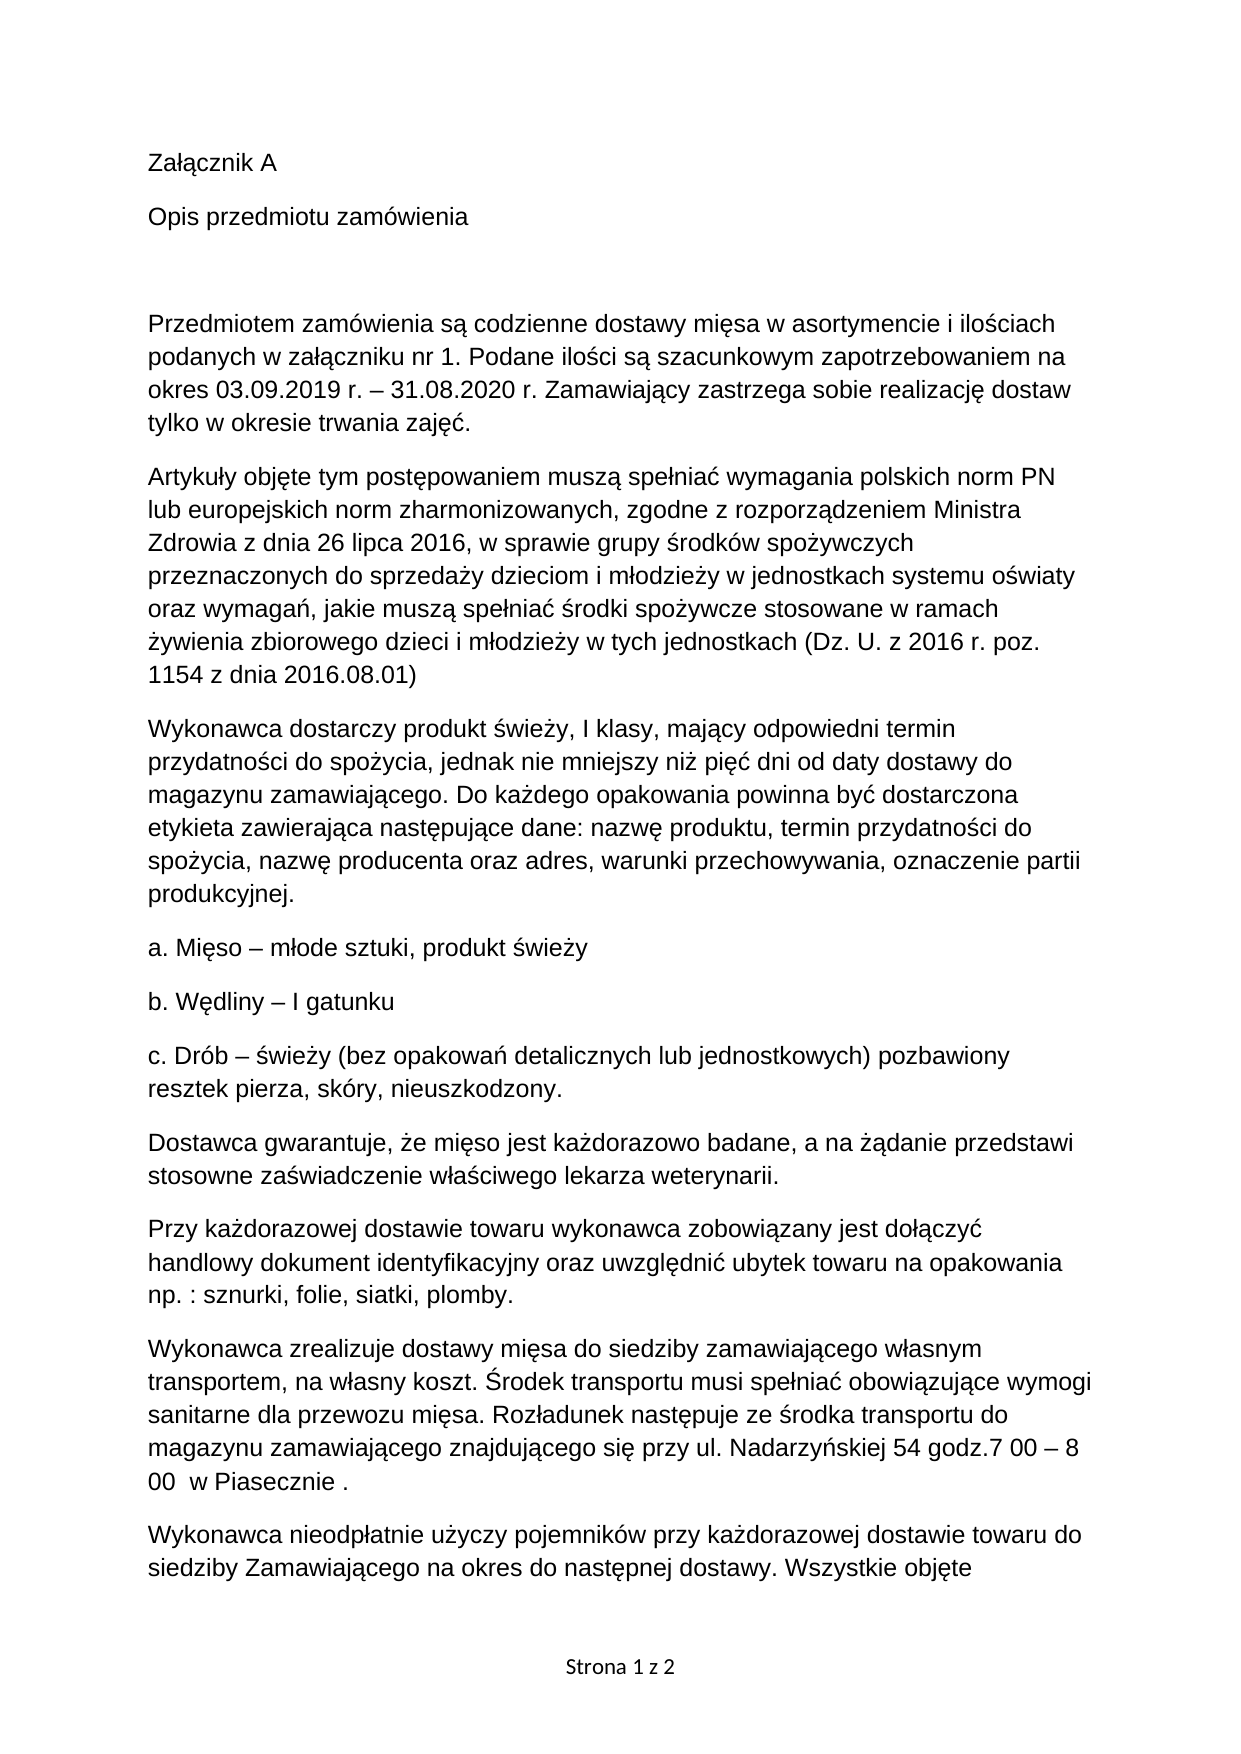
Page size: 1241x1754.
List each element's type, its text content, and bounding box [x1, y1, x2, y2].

text b. Wędliny – I gatunku [148, 987, 1093, 1016]
text Artykuły objęte tym postępowaniem muszą spełniać wymagania polskich norm PN lub europejskich norm zharmonizowanych, zgodne z rozporządzeniem Ministra Zdrowia z dnia 26 lipca 2016, w sprawie grupy środków spożywczych przeznaczonych do sprzedaży dzieciom i młodzieży w jednostkach systemu oświaty oraz wymagań, jakie muszą spełniać środki spożywcze stosowane w ramach żywienia zbiorowego dzieci i młodzieży w tych jednostkach (Dz. U. z 2016 r. poz. 1154 z dnia 2016.08.01) [148, 462, 1093, 689]
text Wykonawca nieodpłatnie użyczy pojemników przy każdorazowej dostawie towaru do siedziby Zamawiającego na okres do następnej dostawy. Wszystkie objęte [148, 1520, 1093, 1582]
text Przedmiotem zamówienia są codzienne dostawy mięsa w asortymencie i ilościach podanych w załączniku nr 1. Podane ilości są szacunkowym zapotrzebowaniem na okres 03.09.2019 r. – 31.08.2020 r. Zamawiający zastrzega sobie realizację dostaw tylko w okresie trwania zajęć. [148, 309, 1093, 437]
text a. Mięso – młode sztuki, produkt świeży [148, 933, 1093, 962]
text Wykonawca dostarczy produkt świeży, I klasy, mający odpowiedni termin przydatności do spożycia, jednak nie mniejszy niż pięć dni od daty dostawy do magazynu zamawiającego. Do każdego opakowania powinna być dostarczona etykieta zawierająca następujące dane: nazwę produktu, termin przydatności do spożycia, nazwę producenta oraz adres, warunki przechowywania, oznaczenie partii produkcyjnej. [148, 714, 1093, 908]
text c. Drób – świeży (bez opakowań detalicznych lub jednostkowych) pozbawiony resztek pierza, skóry, nieuszkodzony. [148, 1041, 1093, 1102]
text Dostawca gwarantuje, że mięso jest każdorazowo badane, a na żądanie przedstawi stosowne zaświadczenie właściwego lekarza weterynarii. [148, 1128, 1093, 1189]
text Opis przedmiotu zamówienia [148, 201, 1093, 230]
text Załącznik A [148, 148, 1093, 176]
text Przy każdorazowej dostawie towaru wykonawca zobowiązany jest dołączyć handlowy dokument identyfikacyjny oraz uwzględnić ubytek towaru na opakowania np. : sznurki, folie, siatki, plomby. [148, 1214, 1093, 1309]
text Wykonawca zrealizuje dostawy mięsa do siedziby zamawiającego własnym transportem, na własny koszt. Środek transportu musi spełniać obowiązujące wymogi sanitarne dla przewozu mięsa. Rozładunek następuje ze środka transportu do magazynu zamawiającego znajdującego się przy ul. Nadarzyńskiej 54 godz.7 00 – 8 00 w Piasecznie . [148, 1334, 1093, 1495]
